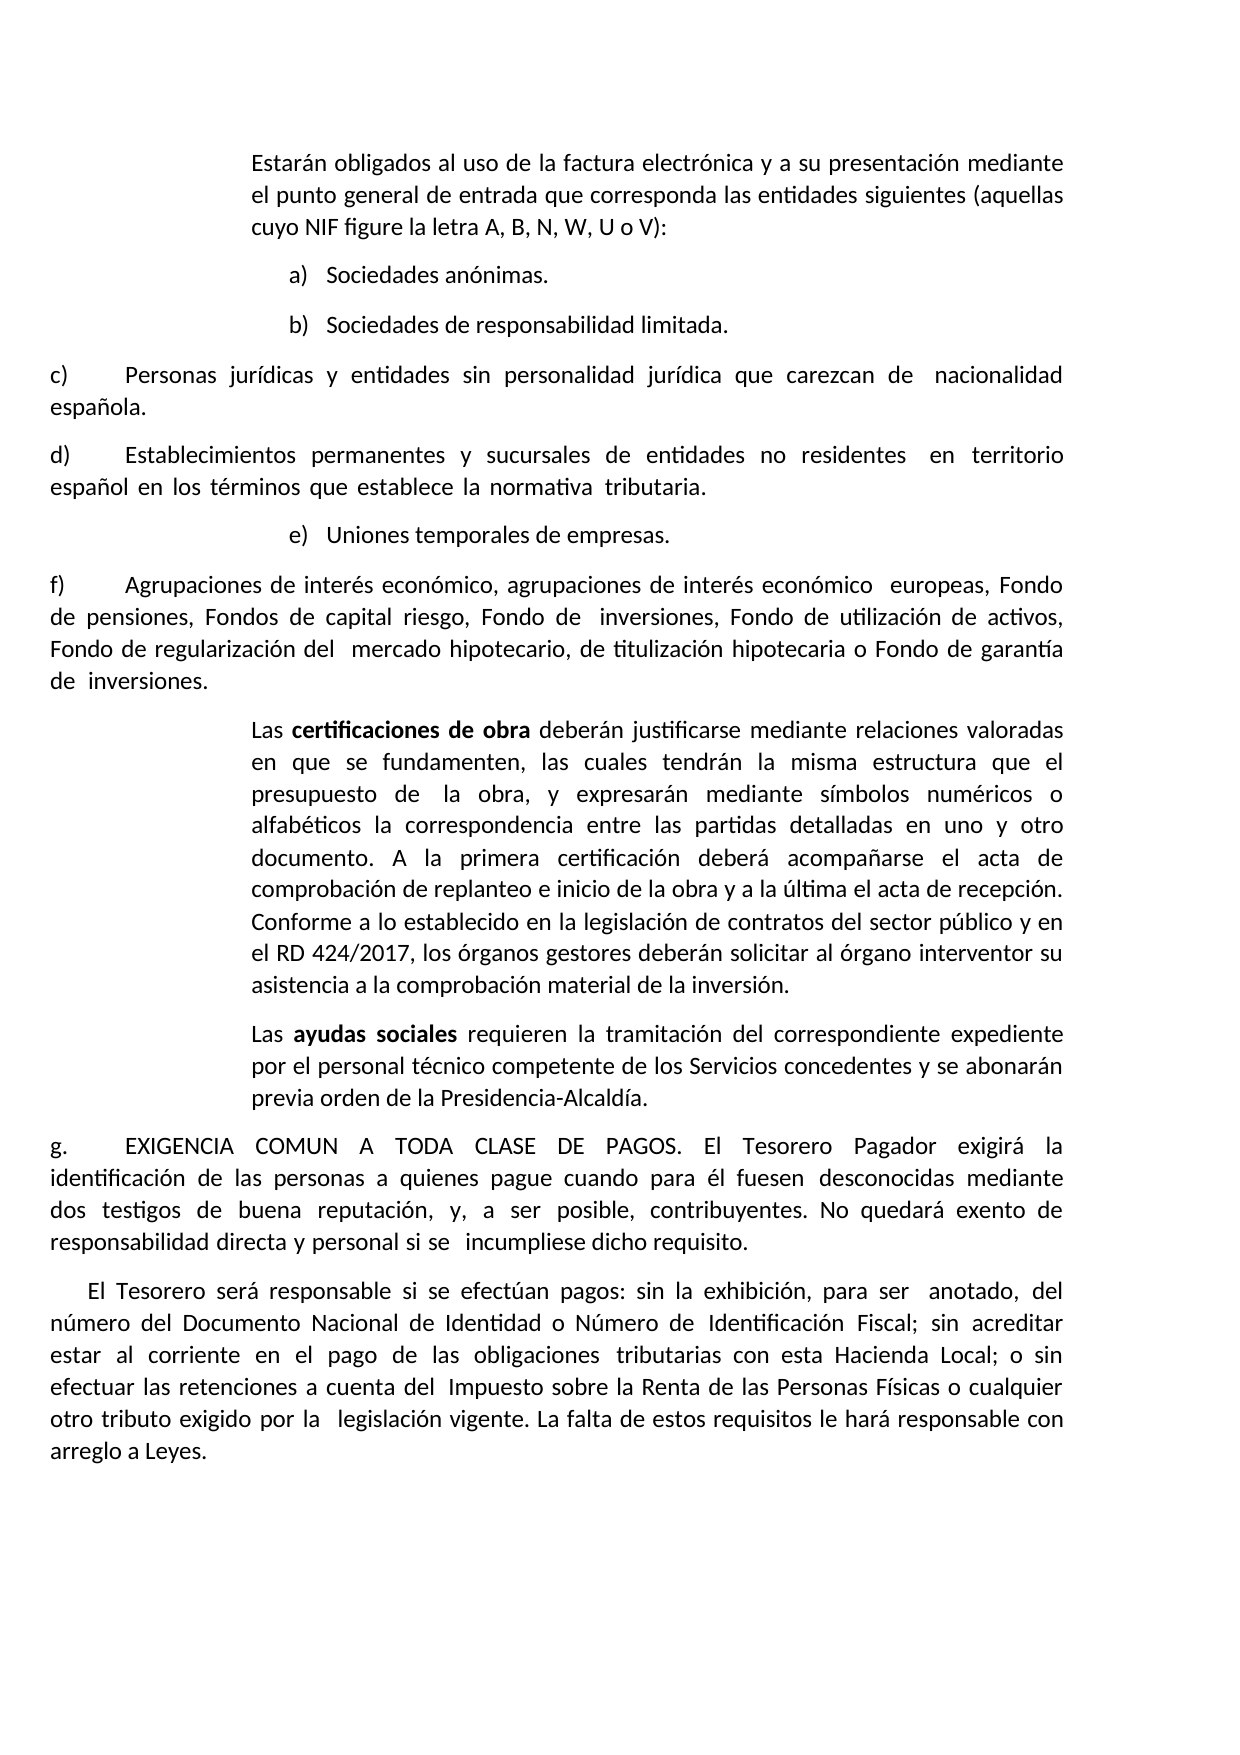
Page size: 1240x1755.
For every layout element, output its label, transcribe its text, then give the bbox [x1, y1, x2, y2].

list Personas jurídicas y entidades sin personalidad jurídica que carezcan de nacionalidad española. [50, 359, 1063, 421]
list Uniones temporales de empresas. [288, 519, 1196, 550]
text El Tesorero será responsable si se efectúan pagos: sin la exhibición, para ser anotado, del número del Documento Nacional de Identidad o Número de Identificación Fiscal; sin acreditar estar al corriente en el pago de las obligaciones tributarias con esta Hacienda Local; o sin efectuar las retenciones a cuenta del Impuesto sobre la Renta de las Personas Físicas o cualquier otro tributo exigido por la legislación vigente. La falta de estos requisitos le hará responsable con arreglo a Leyes. [50, 1275, 1064, 1465]
list Sociedades de responsabilidad limitada. [288, 309, 1196, 340]
list Establecimientos permanentes y sucursales de entidades no residentes en territorio español en los términos que establece la normativa tributaria. [50, 439, 1064, 502]
text Estarán obligados al uso de la factura electrónica y a su presentación mediante el punto general de entrada que corresponda las entidades siguientes (aquellas cuyo NIF figure la letra A, B, N, W, U o V): [251, 147, 1064, 242]
text Las certificaciones de obra deberán justificarse mediante relaciones valoradas en que se fundamenten, las cuales tendrán la misma estructura que el presupuesto de la obra, y expresarán mediante símbolos numéricos o alfabéticos la correspondencia entre las partidas detalladas en uno y otro documento. A la primera certificación deberá acompañarse el acta de comprobación de replanteo e inicio de la obra y a la última el acta de recepción. Conforme a lo establecido en la legislación de contratos del sector público y en el RD 424/2017, los órganos gestores deberán solicitar al órgano interventor su asistencia a la comprobación material de la inversión. [251, 714, 1063, 1000]
text Las ayudas sociales requieren la tramitación del correspondiente expediente por el personal técnico competente de los Servicios concedentes y se abonarán previa orden de la Presidencia-Alcaldía. [251, 1018, 1064, 1113]
list Sociedades anónimas. [288, 259, 1196, 290]
list EXIGENCIA COMUN A TODA CLASE DE PAGOS. El Tesorero Pagador exigirá la identificación de las personas a quienes pague cuando para él fuesen desconocidas mediante dos testigos de buena reputación, y, a ser posible, contribuyentes. No quedará exento de responsabilidad directa y personal si se incumpliese dicho requisito. [50, 1131, 1064, 1257]
list Agrupaciones de interés económico, agrupaciones de interés económico europeas, Fondo de pensiones, Fondos de capital riesgo, Fondo de inversiones, Fondo de utilización de activos, Fondo de regularización del mercado hipotecario, de titulización hipotecaria o Fondo de garantía de inversiones. [50, 569, 1064, 696]
